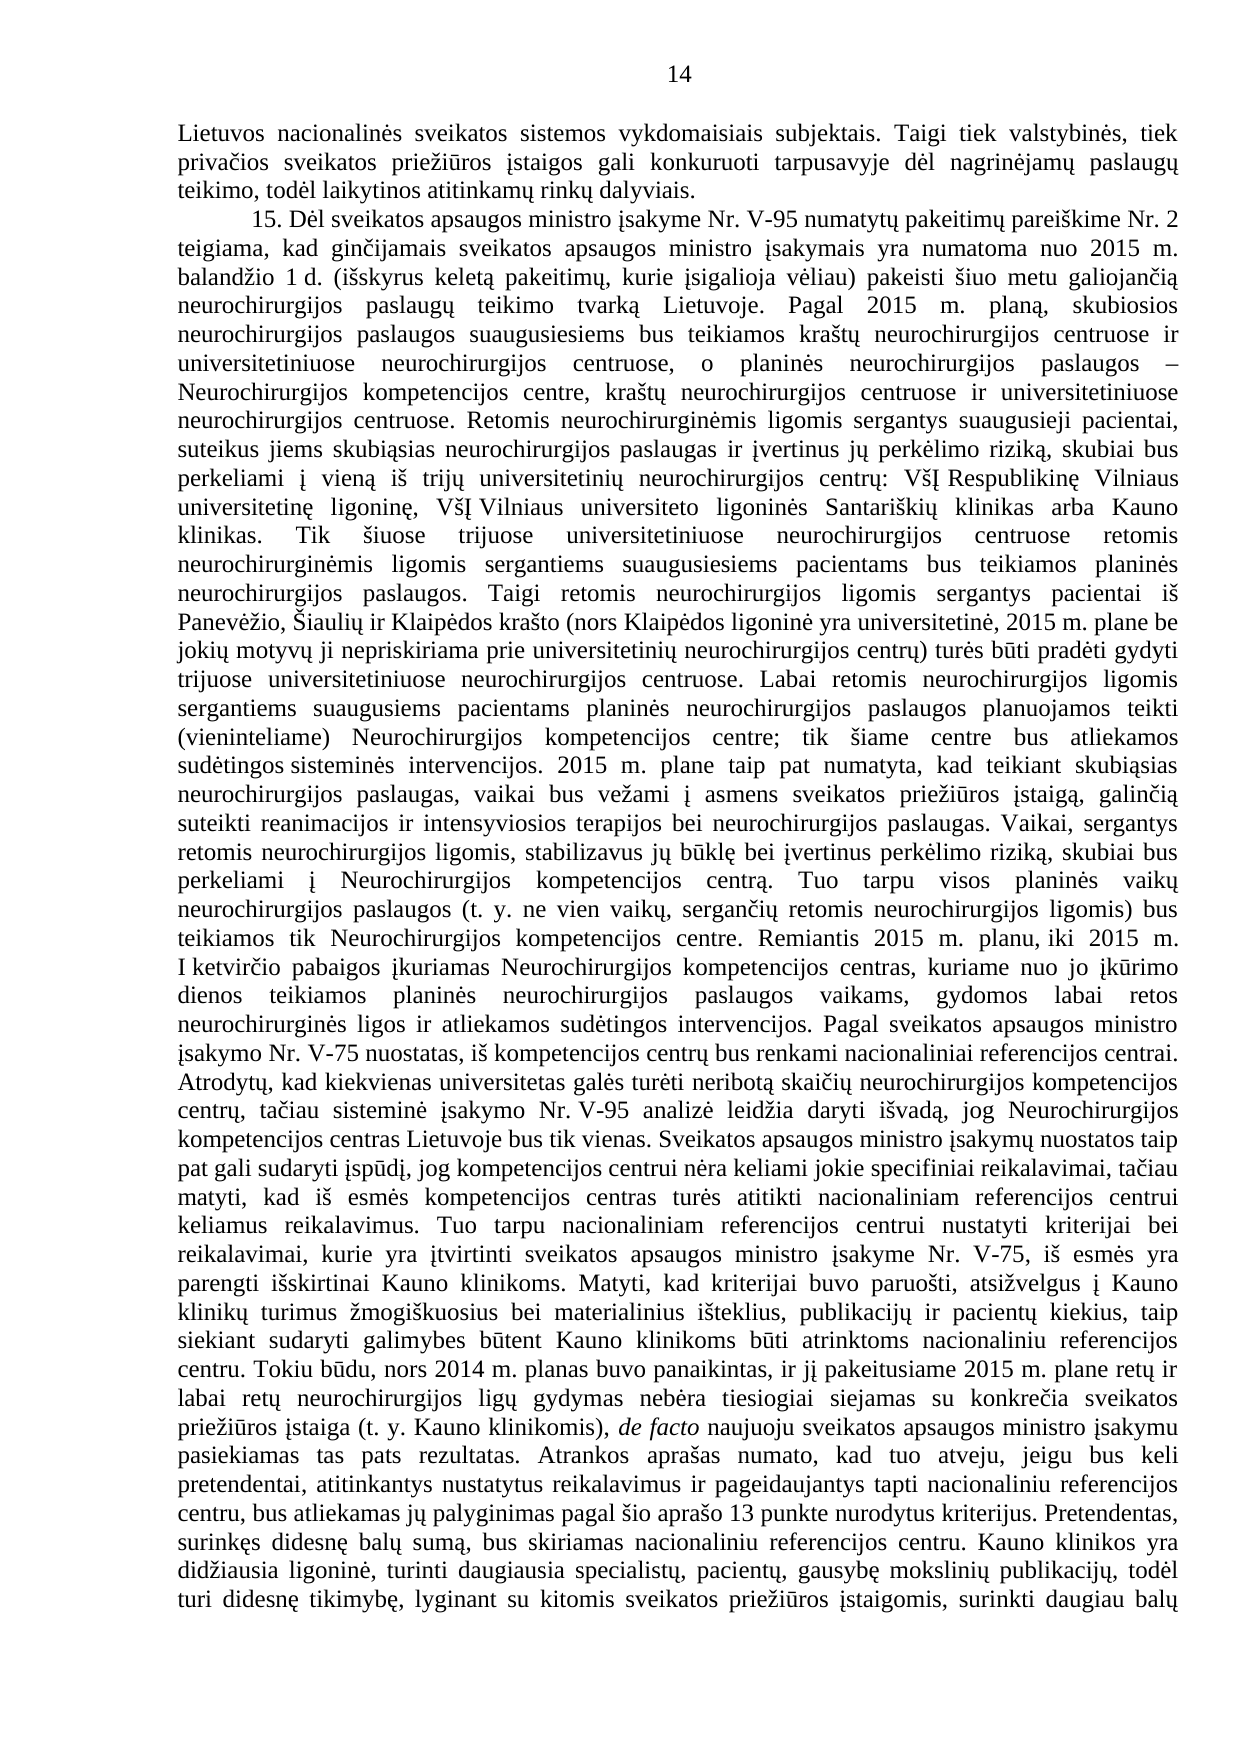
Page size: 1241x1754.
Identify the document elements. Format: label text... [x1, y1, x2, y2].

text 15. Dėl sveikatos apsaugos ministro įsakyme Nr. V-95 numatytų pakeitimų pareiškime Nr. 2 teigiama, kad ginčijamais sveikatos apsaugos ministro įsakymais yra numatoma nuo 2015 m. balandžio 1 d. (išskyrus keletą pakeitimų, kurie įsigalioja vėliau) pakeisti šiuo metu galiojančią neurochirurgijos paslaugų teikimo tvarką Lietuvoje. Pagal 2015 m. planą, skubiosios neurochirurgijos paslaugos suaugusiesiems bus teikiamos kraštų neurochirurgijos centruose ir universitetiniuose neurochirurgijos centruose, o planinės neurochirurgijos paslaugos – Neurochirurgijos kompetencijos centre, kraštų neurochirurgijos centruose ir universitetiniuose neurochirurgijos centruose. Retomis neurochirurginėmis ligomis sergantys suaugusieji pacientai, suteikus jiems skubiąsias neurochirurgijos paslaugas ir įvertinus jų perkėlimo riziką, skubiai bus perkeliami į vieną iš trijų universitetinių neurochirurgijos centrų: VšĮ Respublikinę Vilniaus universitetinę ligoninę, VšĮ Vilniaus universiteto ligoninės Santariškių klinikas arba Kauno klinikas. Tik šiuose trijuose universitetiniuose neurochirurgijos centruose retomis neurochirurginėmis ligomis sergantiems suaugusiesiems pacientams bus teikiamos planinės neurochirurgijos paslaugos. Taigi retomis neurochirurgijos ligomis sergantys pacientai iš Panevėžio, Šiaulių ir Klaipėdos krašto (nors Klaipėdos ligoninė yra universitetinė, 2015 m. plane be jokių motyvų ji nepriskiriama prie universitetinių neurochirurgijos centrų) turės būti pradėti gydyti trijuose universitetiniuose neurochirurgijos centruose. Labai retomis neurochirurgijos ligomis sergantiems suaugusiems pacientams planinės neurochirurgijos paslaugos planuojamos teikti (vieninteliame) Neurochirurgijos kompetencijos centre; tik šiame centre bus atliekamos sudėtingos sisteminės intervencijos. 2015 m. plane taip pat numatyta, kad teikiant skubiąsias neurochirurgijos paslaugas, vaikai bus vežami į asmens sveikatos priežiūros įstaigą, galinčią suteikti reanimacijos ir intensyviosios terapijos bei neurochirurgijos paslaugas. Vaikai, sergantys retomis neurochirurgijos ligomis, stabilizavus jų būklę bei įvertinus perkėlimo riziką, skubiai bus perkeliami į Neurochirurgijos kompetencijos centrą. Tuo tarpu visos planinės vaikų neurochirurgijos paslaugos (t. y. ne vien vaikų, sergančių retomis neurochirurgijos ligomis) bus teikiamos tik Neurochirurgijos kompetencijos centre. Remiantis 2015 m. planu, iki 2015 m. I ketvirčio pabaigos įkuriamas Neurochirurgijos kompetencijos centras, kuriame nuo jo įkūrimo dienos teikiamos planinės neurochirurgijos paslaugos vaikams, gydomos labai retos neurochirurginės ligos ir atliekamos sudėtingos intervencijos. Pagal sveikatos apsaugos ministro įsakymo Nr. V-75 nuostatas, iš kompetencijos centrų bus renkami nacionaliniai referencijos centrai. Atrodytų, kad kiekvienas universitetas galės turėti neribotą skaičių neurochirurgijos kompetencijos centrų, tačiau sisteminė įsakymo Nr. V-95 analizė leidžia daryti išvadą, jog Neurochirurgijos kompetencijos centras Lietuvoje bus tik vienas. Sveikatos apsaugos ministro įsakymų nuostatos taip pat gali sudaryti įspūdį, jog kompetencijos centrui nėra keliami jokie specifiniai reikalavimai, tačiau matyti, kad iš esmės kompetencijos centras turės atitikti nacionaliniam referencijos centrui keliamus reikalavimus. Tuo tarpu nacionaliniam referencijos centrui nustatyti kriterijai bei reikalavimai, kurie yra įtvirtinti sveikatos apsaugos ministro įsakyme Nr. V-75, iš esmės yra parengti išskirtinai Kauno klinikoms. Matyti, kad kriterijai buvo paruošti, atsižvelgus į Kauno klinikų turimus žmogiškuosius bei materialinius išteklius, publikacijų ir pacientų kiekius, taip siekiant sudaryti galimybes būtent Kauno klinikoms būti atrinktoms nacionaliniu referencijos centru. Tokiu būdu, nors 2014 m. planas buvo panaikintas, ir jį pakeitusiame 2015 m. plane retų ir labai retų neurochirurgijos ligų gydymas nebėra tiesiogiai siejamas su konkrečia sveikatos priežiūros įstaiga (t. y. Kauno klinikomis), de facto naujuoju sveikatos apsaugos ministro įsakymu pasiekiamas tas pats rezultatas. Atrankos aprašas numato, kad tuo atveju, jeigu bus keli pretendentai, atitinkantys nustatytus reikalavimus ir pageidaujantys tapti nacionaliniu referencijos centru, bus atliekamas jų palyginimas pagal šio aprašo 13 punkte nurodytus kriterijus. Pretendentas, surinkęs didesnę balų sumą, bus skiriamas nacionaliniu referencijos centru. Kauno klinikos yra didžiausia ligoninė, turinti daugiausia specialistų, pacientų, gausybę mokslinių publikacijų, todėl turi didesnę tikimybę, lyginant su kitomis sveikatos priežiūros įstaigomis, surinkti daugiau balų [177, 204, 1179, 1613]
text Lietuvos nacionalinės sveikatos sistemos vykdomaisiais subjektais. Taigi tiek valstybinės, tiek privačios sveikatos priežiūros įstaigos gali konkuruoti tarpusavyje dėl nagrinėjamų paslaugų teikimo, todėl laikytinos atitinkamų rinkų dalyviais. [177, 118, 1179, 204]
